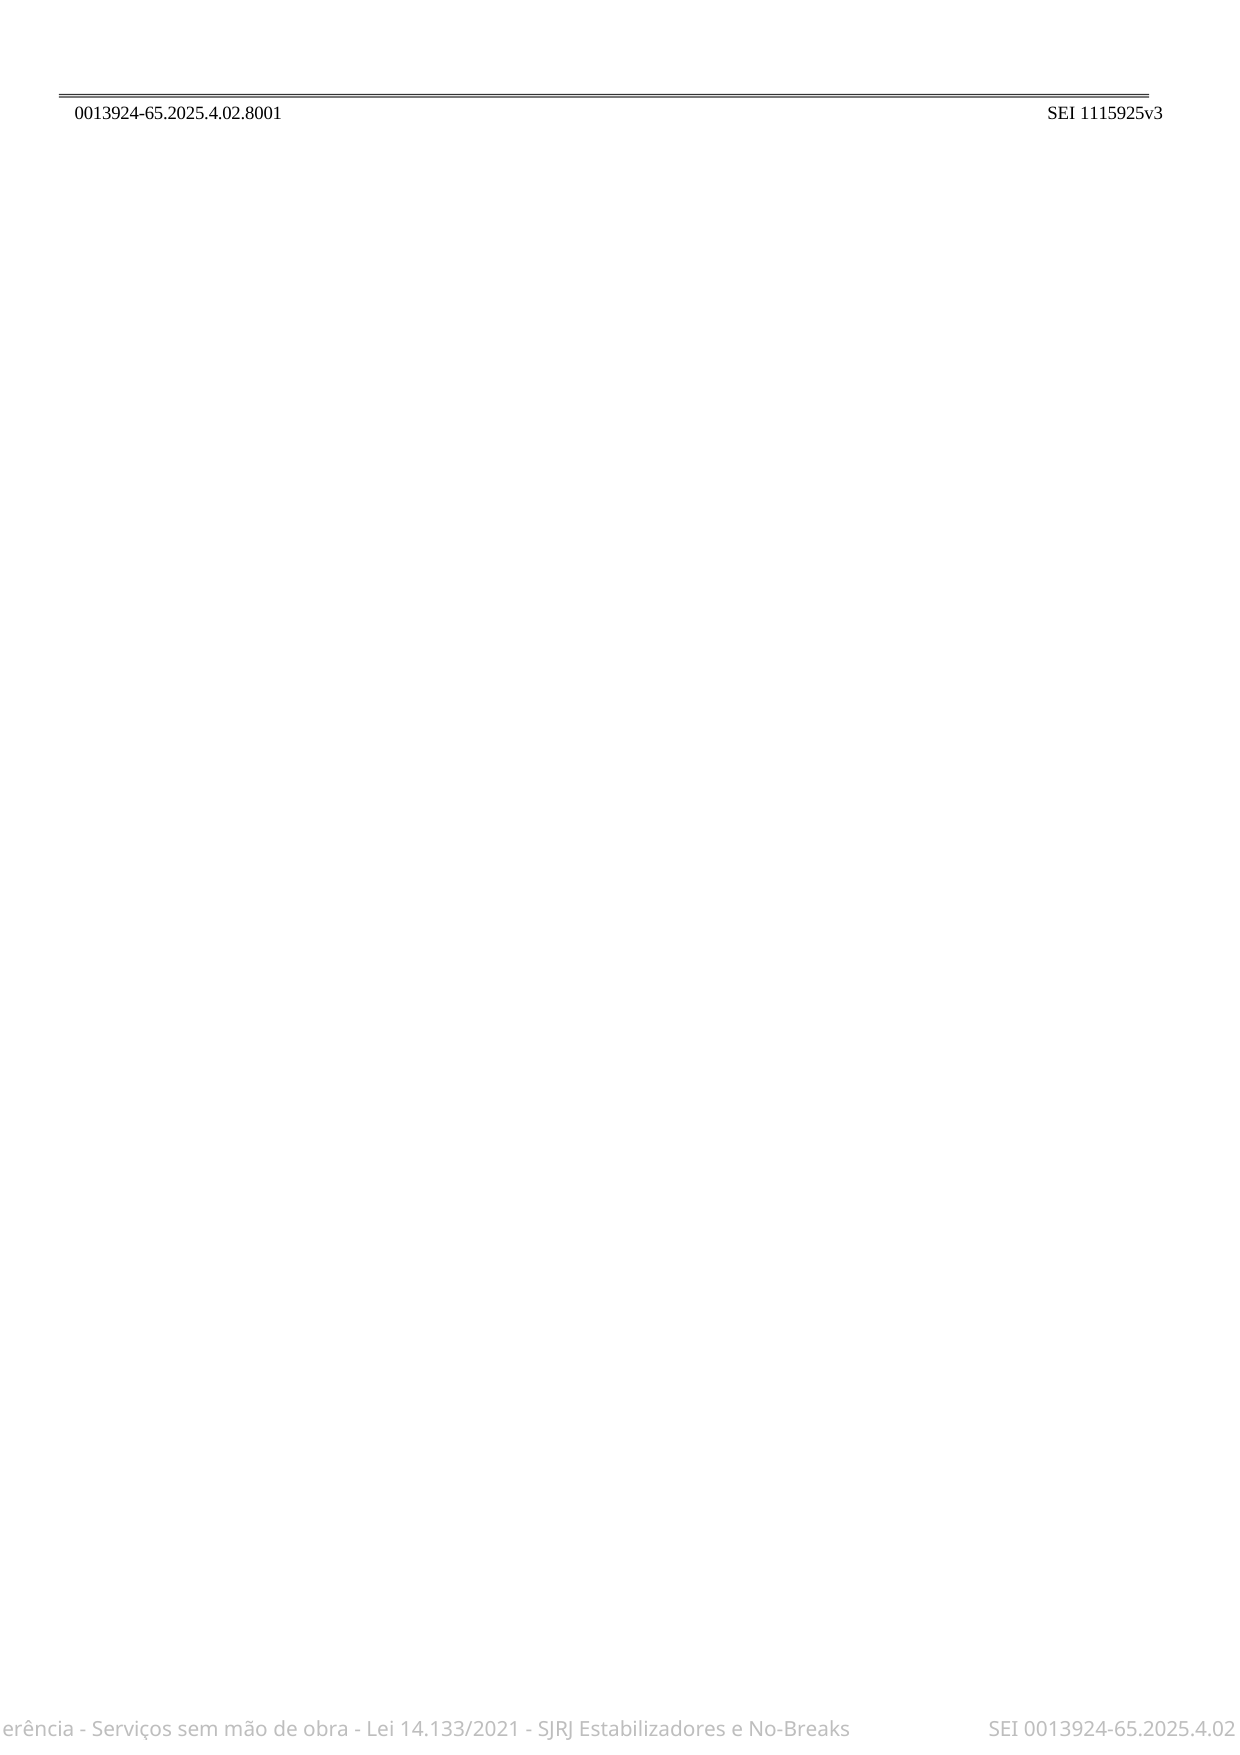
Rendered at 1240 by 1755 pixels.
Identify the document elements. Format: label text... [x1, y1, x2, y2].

text 0013924-65.2025.4.02.8001 SEI 1115925v3 [74, 102, 1181, 123]
